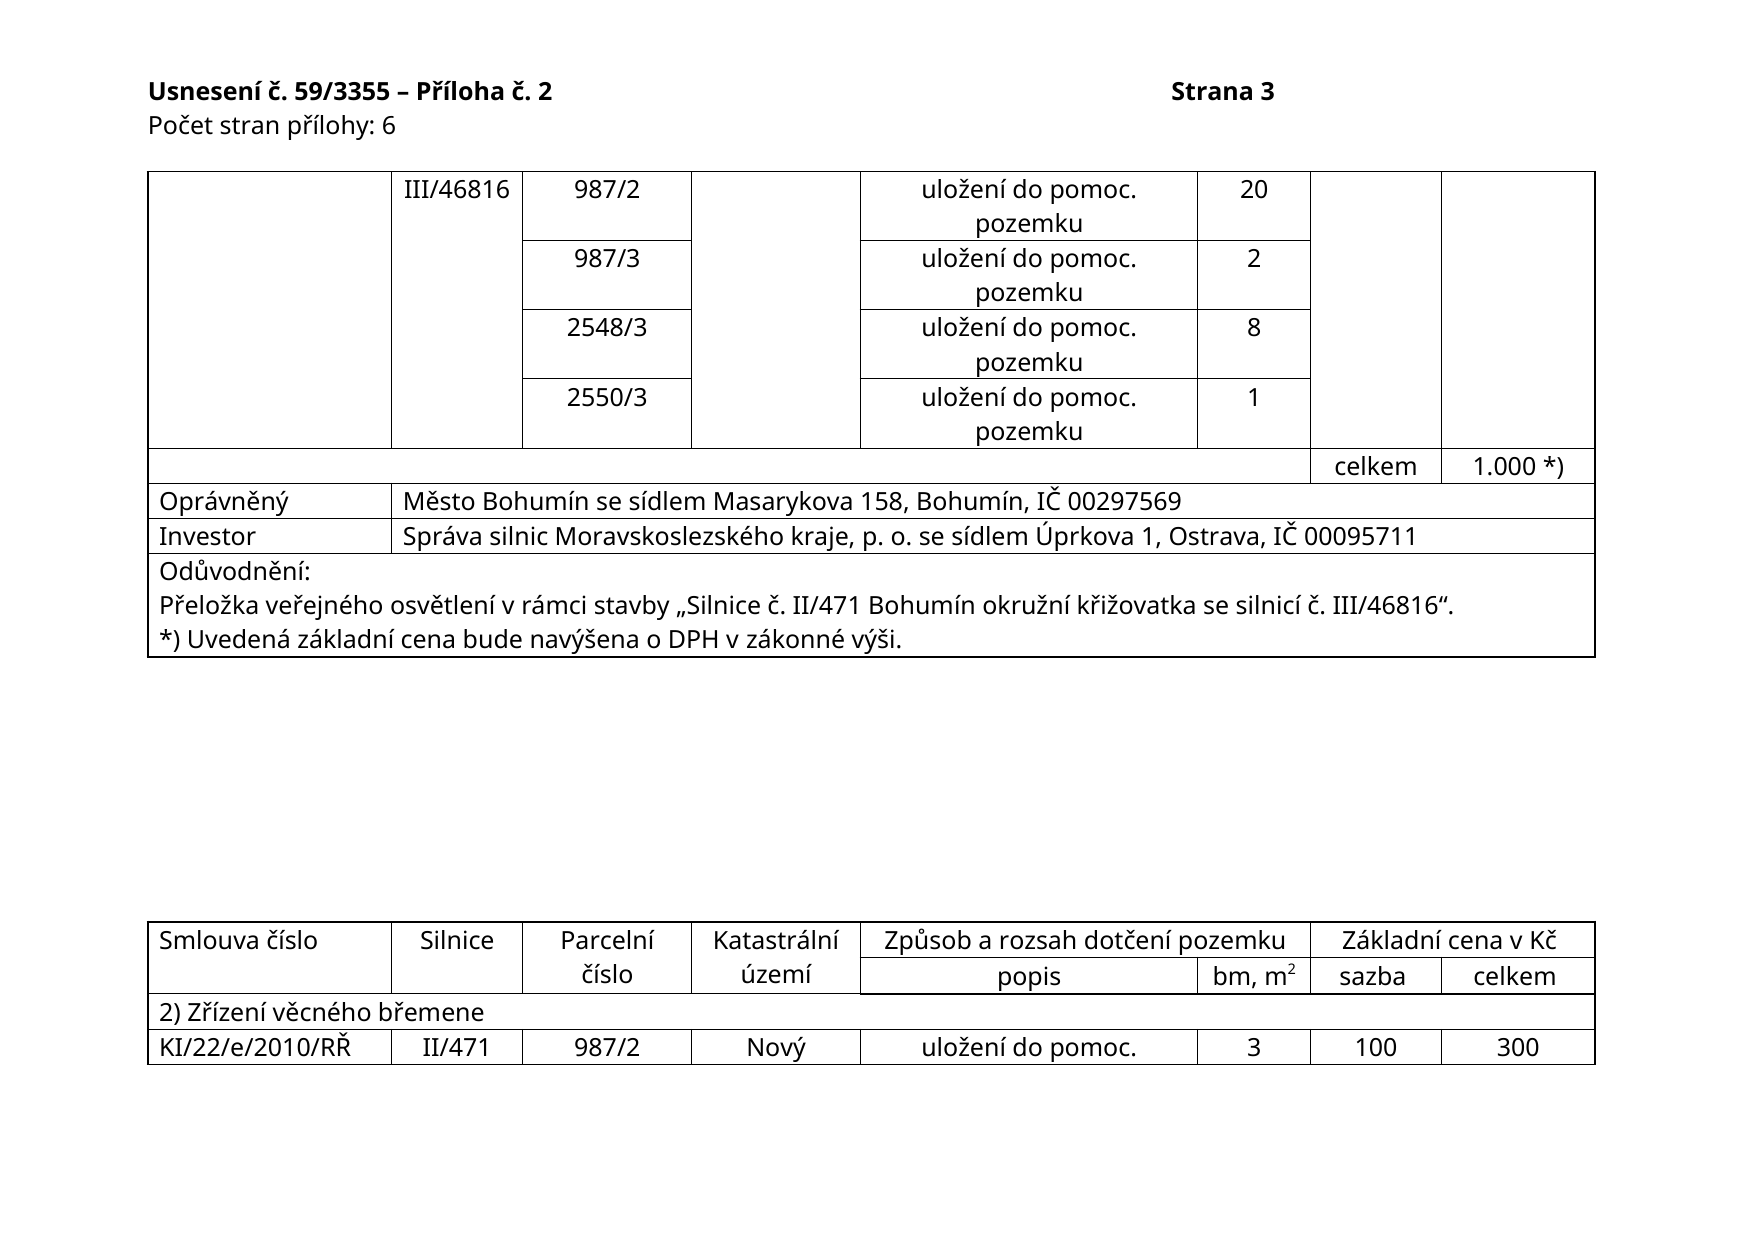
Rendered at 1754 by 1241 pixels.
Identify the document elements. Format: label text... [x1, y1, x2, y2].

table_header Smlouva číslo [149, 923, 391, 993]
table_cell Investor [149, 519, 391, 553]
table_cell 987/2 [523, 172, 691, 240]
table_cell celkem [1442, 958, 1594, 993]
table_cell 987/3 [523, 241, 691, 309]
table_header Silnice [392, 923, 522, 993]
table_header Parcelní číslo [523, 923, 691, 993]
table_cell 300 [1442, 1030, 1594, 1064]
table_cell 987/2 [523, 1030, 691, 1064]
table_cell KI/22/e/2010/RŘ [149, 1030, 391, 1064]
table_cell 100 [1311, 1030, 1441, 1064]
table_cell 1.000 *) [1442, 449, 1594, 482]
table_cell 8 [1198, 310, 1310, 378]
table_cell [149, 449, 1310, 482]
table_cell Nový [692, 1030, 860, 1064]
table_cell [1311, 172, 1441, 447]
table_header Základní cena v Kč [1311, 923, 1594, 957]
table_cell Město Bohumín se sídlem Masarykova 158, Bohumín, IČ 00297569 [392, 484, 1594, 518]
table_cell 20 [1198, 172, 1310, 240]
table_cell uložení do pomoc. pozemku [861, 241, 1197, 309]
table_cell popis [861, 958, 1197, 993]
table_cell bm, m2 [1198, 958, 1310, 993]
table_header Způsob a rozsah dotčení pozemku [861, 923, 1310, 957]
table_cell [1442, 172, 1594, 447]
table_cell II/471 [392, 1030, 522, 1064]
table_cell Odůvodnění: Přeložka veřejného osvětlení v rámci stavby „Silnice č. II/471 Bohumín okružní křižovatka se silnicí č. III/46816“. *) Uvedená základní cena bude navýšena o DPH v zákonné výši. [149, 554, 1594, 656]
table_cell sazba [1311, 958, 1441, 993]
table_cell uložení do pomoc. pozemku [861, 379, 1197, 447]
table_cell [692, 172, 860, 447]
table_cell celkem [1311, 449, 1441, 482]
table_cell 2550/3 [523, 379, 691, 447]
table_header Katastrální území [692, 923, 860, 993]
table_cell 2548/3 [523, 310, 691, 378]
table_cell 2 [1198, 241, 1310, 309]
table_cell uložení do pomoc. pozemku [861, 172, 1197, 240]
table_cell 3 [1198, 1030, 1310, 1064]
table_cell 1 [1198, 379, 1310, 447]
table_cell Správa silnic Moravskoslezského kraje, p. o. se sídlem Úprkova 1, Ostrava, IČ 00095711 [392, 519, 1594, 553]
table_cell [149, 172, 391, 447]
table_cell uložení do pomoc. [861, 1030, 1197, 1064]
table_cell III/46816 [392, 172, 522, 447]
table_cell uložení do pomoc. pozemku [861, 310, 1197, 378]
table_cell Oprávněný [149, 484, 391, 518]
table_cell 2) Zřízení věcného břemene [149, 994, 1594, 1029]
